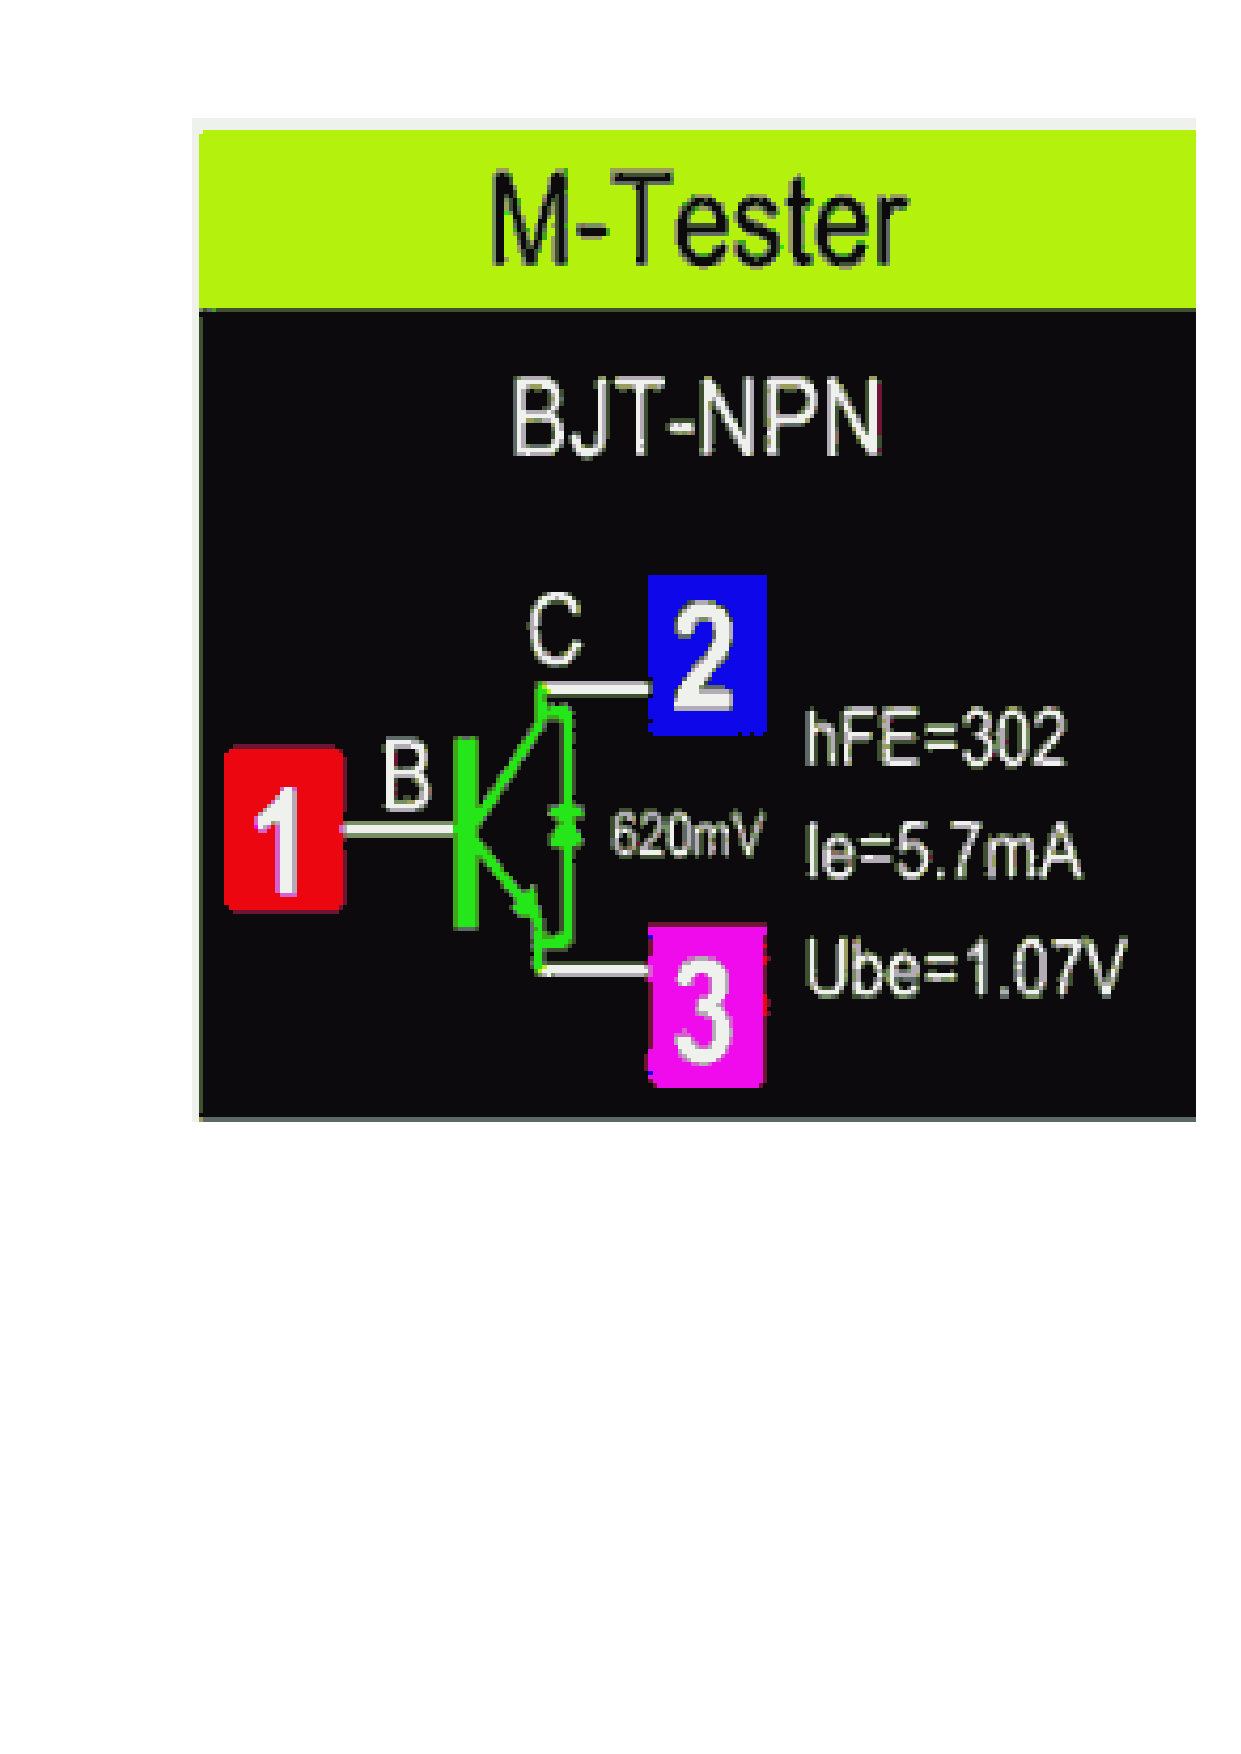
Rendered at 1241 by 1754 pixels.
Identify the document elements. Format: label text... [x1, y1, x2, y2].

picture [192, 118, 1196, 1122]
list Ejemplos de transistores bipolares. Las capturas son proporcionadas por el fabricante y pueden contener algún error. [177, 118, 192, 1122]
